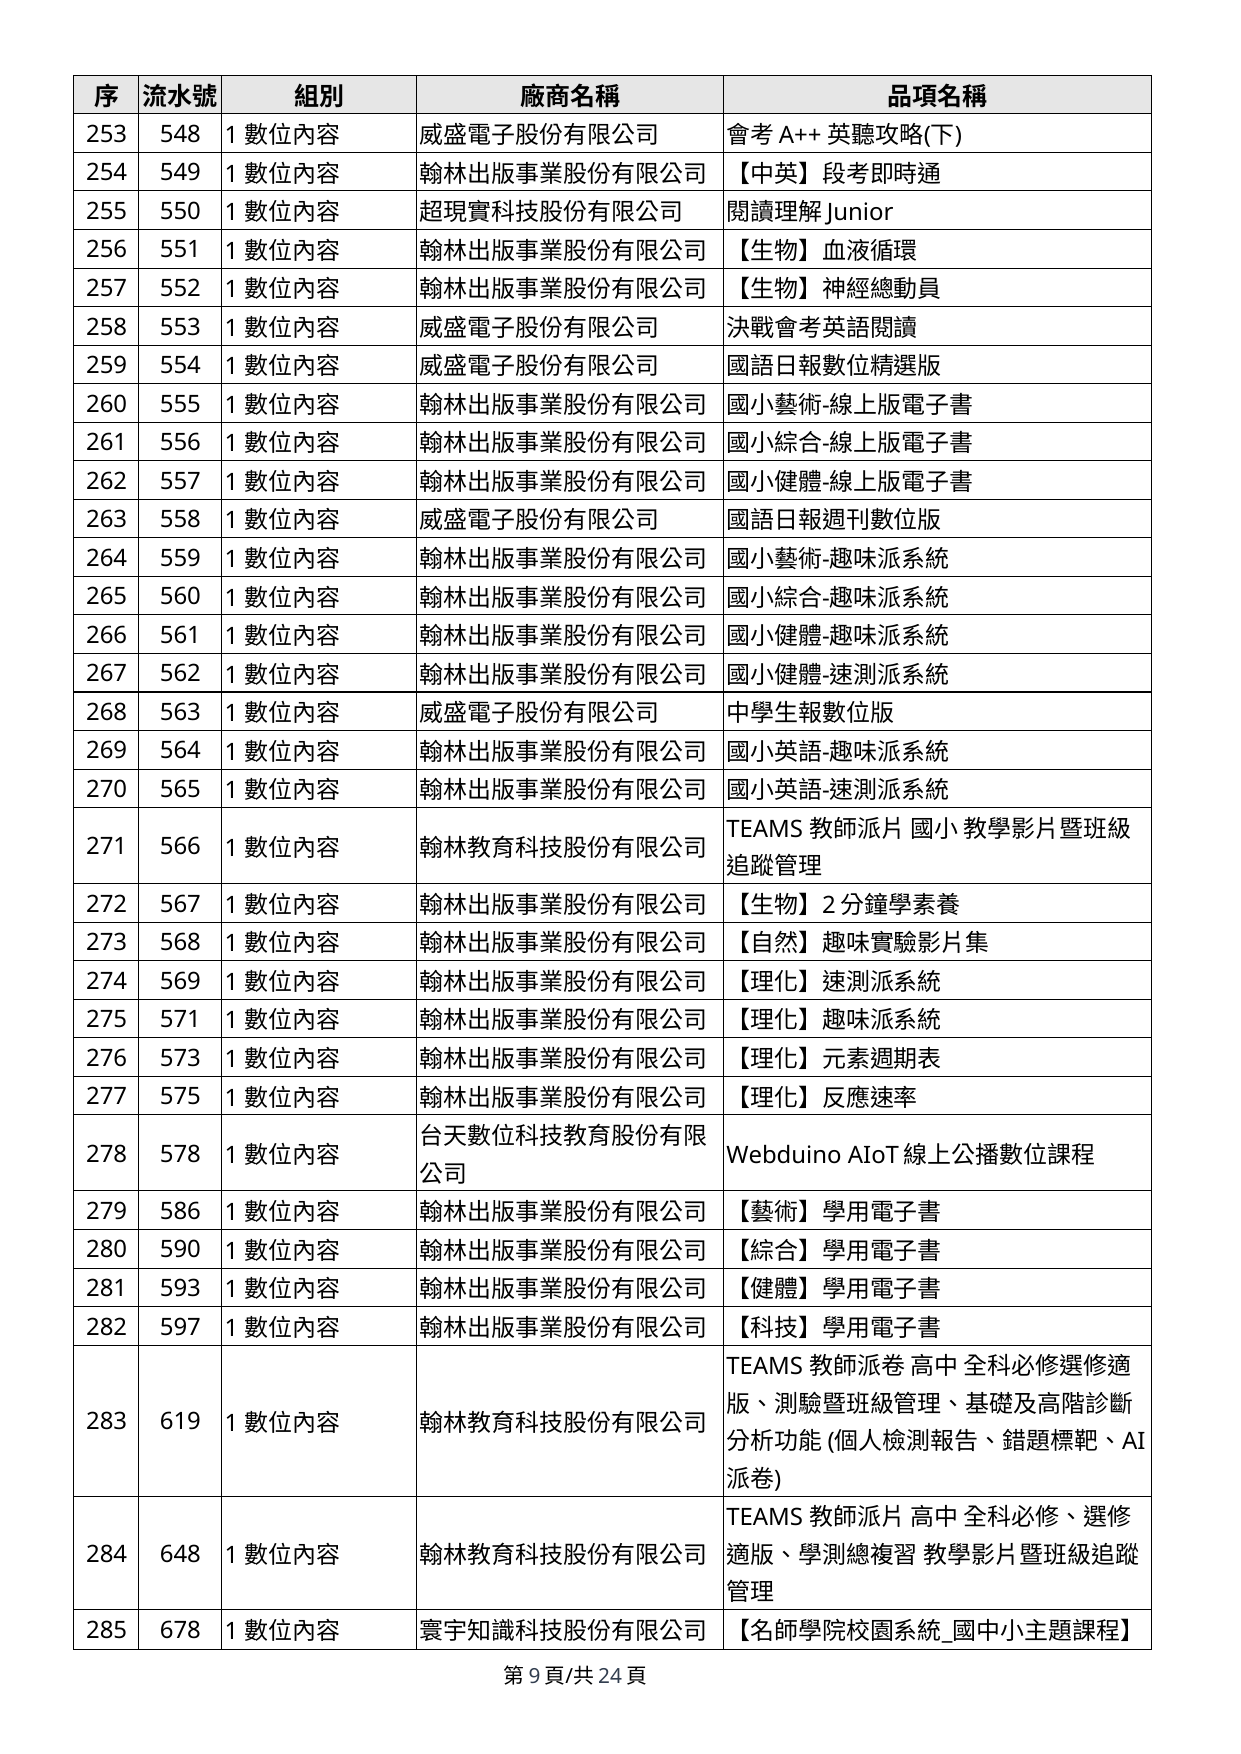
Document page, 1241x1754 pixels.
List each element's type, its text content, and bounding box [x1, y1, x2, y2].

table_cell 1 數位內容 [222, 923, 416, 960]
table_cell 263 [74, 500, 138, 537]
table_cell 1 數位內容 [222, 1610, 416, 1649]
table_cell 1 數位內容 [222, 114, 416, 152]
table_cell 259 [74, 346, 138, 383]
table_cell 552 [139, 269, 221, 306]
table_cell 翰林出版事業股份有限公司 [417, 961, 723, 999]
table_cell 265 [74, 577, 138, 614]
table_cell 1 數位內容 [222, 1307, 416, 1344]
table_cell 國小英語-速測派系統 [724, 770, 1151, 807]
table_cell 254 [74, 153, 138, 190]
table_cell 翰林出版事業股份有限公司 [417, 731, 723, 768]
table_cell 國小藝術-線上版電子書 [724, 384, 1151, 422]
table_cell 翰林出版事業股份有限公司 [417, 153, 723, 190]
table_cell 280 [74, 1230, 138, 1267]
table_cell 548 [139, 114, 221, 152]
table_cell 571 [139, 1000, 221, 1037]
table_cell 翰林出版事業股份有限公司 [417, 1307, 723, 1344]
table_cell 262 [74, 461, 138, 499]
table_cell 271 [74, 808, 138, 883]
table_cell 【健體】學用電子書 [724, 1269, 1151, 1306]
table_cell 285 [74, 1610, 138, 1649]
table_cell 279 [74, 1191, 138, 1229]
table_cell 翰林出版事業股份有限公司 [417, 384, 723, 422]
table_cell 1 數位內容 [222, 1191, 416, 1229]
table_cell 國小英語-趣味派系統 [724, 731, 1151, 768]
table_cell 1 數位內容 [222, 1115, 416, 1190]
table_cell 1 數位內容 [222, 1269, 416, 1306]
table_cell 【生物】血液循環 [724, 230, 1151, 267]
table_cell 274 [74, 961, 138, 999]
table_cell 565 [139, 770, 221, 807]
table_cell 1 數位內容 [222, 191, 416, 229]
table_cell 558 [139, 500, 221, 537]
table_cell 【理化】反應速率 [724, 1077, 1151, 1114]
table_cell 【名師學院校園系統_國中小主題課程】 [724, 1610, 1151, 1649]
table_cell 【生物】神經總動員 [724, 269, 1151, 306]
table_cell 273 [74, 923, 138, 960]
table_cell 【藝術】學用電子書 [724, 1191, 1151, 1229]
table_cell 翰林出版事業股份有限公司 [417, 1038, 723, 1076]
table_cell 551 [139, 230, 221, 267]
table_cell 556 [139, 423, 221, 460]
table_cell 1 數位內容 [222, 577, 416, 614]
table_cell 1 數位內容 [222, 384, 416, 422]
table_cell 翰林出版事業股份有限公司 [417, 230, 723, 267]
table_cell Webduino AIoT線上公播數位課程 [724, 1115, 1151, 1190]
table_cell 翰林出版事業股份有限公司 [417, 577, 723, 614]
table_cell 597 [139, 1307, 221, 1344]
table_cell 269 [74, 731, 138, 768]
table_cell 277 [74, 1077, 138, 1114]
table_cell 619 [139, 1346, 221, 1496]
table_cell 翰林出版事業股份有限公司 [417, 461, 723, 499]
table_header 組別 [222, 76, 416, 113]
table_cell 560 [139, 577, 221, 614]
table_cell 278 [74, 1115, 138, 1190]
table_cell 翰林出版事業股份有限公司 [417, 423, 723, 460]
table_cell 1 數位內容 [222, 538, 416, 576]
table_cell 566 [139, 808, 221, 883]
table_cell 256 [74, 230, 138, 267]
table_cell 555 [139, 384, 221, 422]
table_cell 1 數位內容 [222, 615, 416, 653]
table_cell 翰林教育科技股份有限公司 [417, 1497, 723, 1609]
table_cell 威盛電子股份有限公司 [417, 307, 723, 344]
table_cell 威盛電子股份有限公司 [417, 114, 723, 152]
table_cell TEAMS 教師派片 國小 教學影片暨班級追蹤管理 [724, 808, 1151, 883]
table_cell 281 [74, 1269, 138, 1306]
table_cell 590 [139, 1230, 221, 1267]
table_cell 553 [139, 307, 221, 344]
table_cell 1 數位內容 [222, 961, 416, 999]
table_cell 翰林出版事業股份有限公司 [417, 884, 723, 922]
table_cell 翰林教育科技股份有限公司 [417, 1346, 723, 1496]
table_cell 258 [74, 307, 138, 344]
table_cell 648 [139, 1497, 221, 1609]
table_cell 國小藝術-趣味派系統 [724, 538, 1151, 576]
table_cell 578 [139, 1115, 221, 1190]
table_cell 威盛電子股份有限公司 [417, 346, 723, 383]
table_cell 267 [74, 654, 138, 691]
table_cell 翰林出版事業股份有限公司 [417, 538, 723, 576]
table_cell 國小健體-趣味派系統 [724, 615, 1151, 653]
table_cell 國語日報週刊數位版 [724, 500, 1151, 537]
table_cell 【理化】元素週期表 [724, 1038, 1151, 1076]
table_cell 1 數位內容 [222, 1000, 416, 1037]
table_cell 1 數位內容 [222, 654, 416, 691]
table_cell 台天數位科技教育股份有限公司 [417, 1115, 723, 1190]
table_cell 1 數位內容 [222, 1077, 416, 1114]
table_cell 國小綜合-趣味派系統 [724, 577, 1151, 614]
table_cell 會考A++ 英聽攻略(下) [724, 114, 1151, 152]
table_cell 1 數位內容 [222, 731, 416, 768]
table_cell TEAMS 教師派片 高中 全科必修、選修適版、學測總複習 教學影片暨班級追蹤管理 [724, 1497, 1151, 1609]
table_cell 威盛電子股份有限公司 [417, 500, 723, 537]
table_cell 1 數位內容 [222, 1497, 416, 1609]
table_cell 284 [74, 1497, 138, 1609]
table_cell 586 [139, 1191, 221, 1229]
table_cell 283 [74, 1346, 138, 1496]
table_cell 翰林出版事業股份有限公司 [417, 1077, 723, 1114]
table_cell 255 [74, 191, 138, 229]
table_cell 272 [74, 884, 138, 922]
table_cell 翰林出版事業股份有限公司 [417, 1230, 723, 1267]
table_cell 1 數位內容 [222, 461, 416, 499]
table_cell 超現實科技股份有限公司 [417, 191, 723, 229]
table_cell 261 [74, 423, 138, 460]
table_cell 【科技】學用電子書 [724, 1307, 1151, 1344]
table_cell 1 數位內容 [222, 693, 416, 730]
table_cell 翰林出版事業股份有限公司 [417, 654, 723, 691]
table_cell 翰林出版事業股份有限公司 [417, 770, 723, 807]
table_cell 威盛電子股份有限公司 [417, 693, 723, 730]
table_cell 1 數位內容 [222, 770, 416, 807]
table_cell TEAMS 教師派卷 高中 全科必修選修適版、測驗暨班級管理、基礎及高階診斷分析功能 (個人檢測報告、錯題標靶、AI 派卷) [724, 1346, 1151, 1496]
table_cell 1 數位內容 [222, 1038, 416, 1076]
table_cell 260 [74, 384, 138, 422]
table_cell 翰林出版事業股份有限公司 [417, 615, 723, 653]
table_cell 678 [139, 1610, 221, 1649]
table_cell 決戰會考英語閱讀 [724, 307, 1151, 344]
table_cell 【自然】趣味實驗影片集 [724, 923, 1151, 960]
table_cell 翰林出版事業股份有限公司 [417, 1269, 723, 1306]
table_cell 275 [74, 1000, 138, 1037]
table_cell 266 [74, 615, 138, 653]
table_cell 1 數位內容 [222, 423, 416, 460]
table_cell 翰林出版事業股份有限公司 [417, 923, 723, 960]
table_cell 564 [139, 731, 221, 768]
table_cell 國小健體-線上版電子書 [724, 461, 1151, 499]
table_header 品項名稱 [724, 76, 1151, 113]
table_cell 573 [139, 1038, 221, 1076]
table_header 流水號 [139, 76, 221, 113]
table_cell 翰林出版事業股份有限公司 [417, 1191, 723, 1229]
table_cell 270 [74, 770, 138, 807]
table_cell 翰林教育科技股份有限公司 [417, 808, 723, 883]
table_cell 561 [139, 615, 221, 653]
table_cell 1 數位內容 [222, 307, 416, 344]
table_header 序 [74, 76, 138, 113]
table_cell 1 數位內容 [222, 500, 416, 537]
table_cell 557 [139, 461, 221, 499]
table_cell 【理化】趣味派系統 [724, 1000, 1151, 1037]
table_cell 575 [139, 1077, 221, 1114]
table_cell 翰林出版事業股份有限公司 [417, 269, 723, 306]
table_cell 569 [139, 961, 221, 999]
table_cell 593 [139, 1269, 221, 1306]
table_cell 1 數位內容 [222, 153, 416, 190]
table_cell 554 [139, 346, 221, 383]
table_cell 568 [139, 923, 221, 960]
table_cell 【綜合】學用電子書 [724, 1230, 1151, 1267]
table_cell 翰林出版事業股份有限公司 [417, 1000, 723, 1037]
table_cell 253 [74, 114, 138, 152]
table_cell 257 [74, 269, 138, 306]
table_cell 國語日報數位精選版 [724, 346, 1151, 383]
table_cell 563 [139, 693, 221, 730]
table_cell 549 [139, 153, 221, 190]
table_cell 閱讀理解Junior [724, 191, 1151, 229]
table_cell 國小健體-速測派系統 [724, 654, 1151, 691]
table_cell 282 [74, 1307, 138, 1344]
table_cell 1 數位內容 [222, 269, 416, 306]
table_cell 1 數位內容 [222, 884, 416, 922]
table_cell 276 [74, 1038, 138, 1076]
table_cell 1 數位內容 [222, 230, 416, 267]
table_cell 567 [139, 884, 221, 922]
table_cell 【中英】段考即時通 [724, 153, 1151, 190]
table_cell 550 [139, 191, 221, 229]
table_cell 268 [74, 693, 138, 730]
table_cell 【理化】速測派系統 [724, 961, 1151, 999]
table_cell 562 [139, 654, 221, 691]
table_header 廠商名稱 [417, 76, 723, 113]
table_cell 1 數位內容 [222, 1230, 416, 1267]
table_cell 國小綜合-線上版電子書 [724, 423, 1151, 460]
table_cell 中學生報數位版 [724, 693, 1151, 730]
table_cell 1 數位內容 [222, 1346, 416, 1496]
table_cell 寰宇知識科技股份有限公司 [417, 1610, 723, 1649]
table_cell 1 數位內容 [222, 808, 416, 883]
table_cell 【生物】2分鐘學素養 [724, 884, 1151, 922]
table_cell 559 [139, 538, 221, 576]
table_cell 264 [74, 538, 138, 576]
table_cell 1 數位內容 [222, 346, 416, 383]
